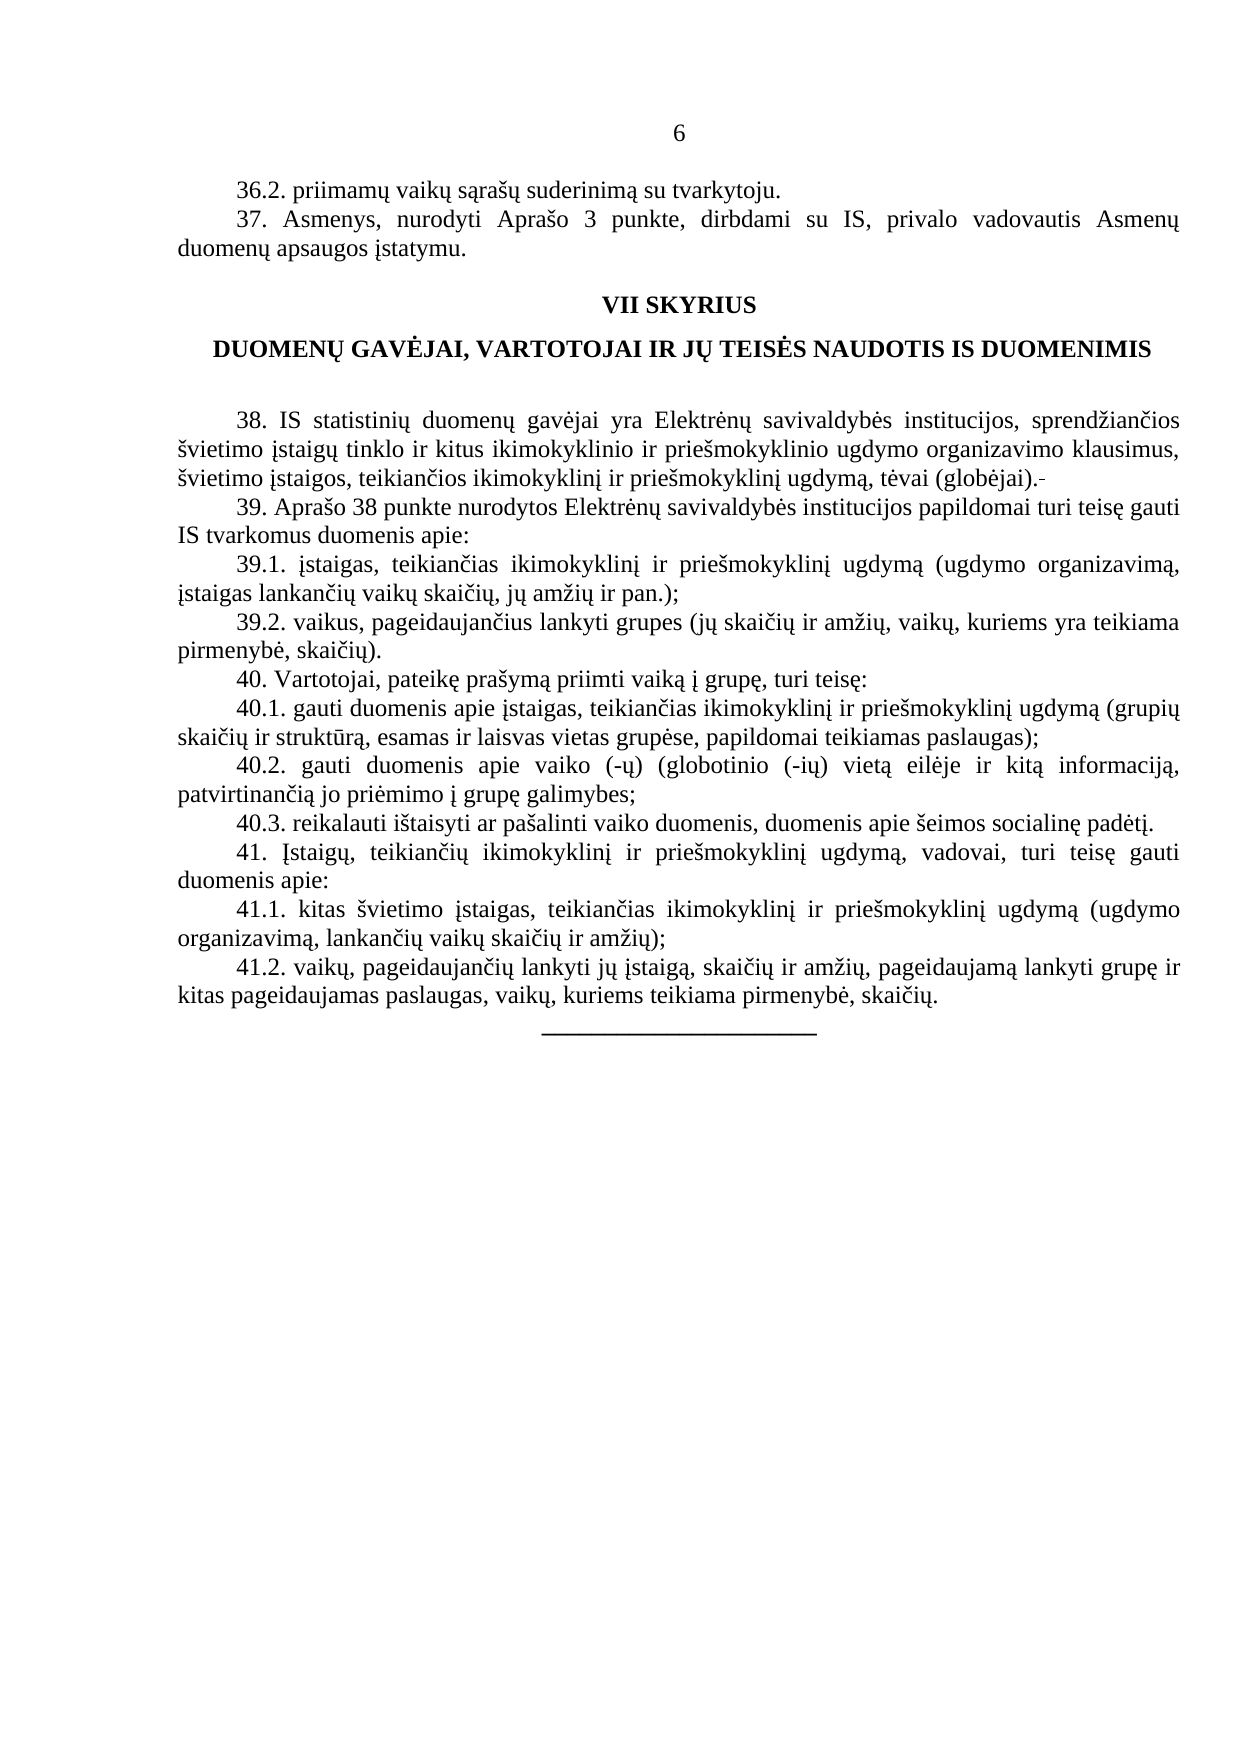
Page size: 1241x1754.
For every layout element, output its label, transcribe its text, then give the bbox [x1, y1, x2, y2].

text 41.2. vaikų, pageidaujančių lankyti jų įstaigą, skaičių ir amžių, pageidaujamą lankyti grupę ir kitas pageidaujamas paslaugas, vaikų, kuriems teikiama pirmenybė, skaičių. [177, 952, 1181, 1009]
text 40.2. gauti duomenis apie vaiko (-ų) (globotinio (-ių) vietą eilėje ir kitą informaciją, patvirtinančią jo priėmimo į grupę galimybes; [177, 751, 1181, 808]
text 41.1. kitas švietimo įstaigas, teikiančias ikimokyklinį ir priešmokyklinį ugdymą (ugdymo organizavimą, lankančių vaikų skaičių ir amžių); [177, 894, 1181, 952]
text ______________________ [177, 1009, 1181, 1038]
text ViI SKYRIUS [177, 291, 1181, 319]
text 39.1. įstaigas, teikiančias ikimokyklinį ir priešmokyklinį ugdymą (ugdymo organizavimą, įstaigas lankančių vaikų skaičių, jų amžių ir pan.); [177, 549, 1181, 607]
text 40.1. gauti duomenis apie įstaigas, teikiančias ikimokyklinį ir priešmokyklinį ugdymą (grupių skaičių ir struktūrą, esamas ir laisvas vietas grupėse, papildomai teikiamas paslaugas); [177, 693, 1181, 751]
text DUOMENŲ GAVĖJAI, VARTOTOJAI IR JŲ TEISĖS NAUDOTIS IS DUOMENIMIS [177, 334, 1181, 362]
text 41. Įstaigų, teikiančių ikimokyklinį ir priešmokyklinį ugdymą, vadovai, turi teisę gauti duomenis apie: [177, 837, 1181, 894]
text 38. IS statistinių duomenų gavėjai yra Elektrėnų savivaldybės institucijos, sprendžiančios švietimo įstaigų tinklo ir kitus ikimokyklinio ir priešmokyklinio ugdymo organizavimo klausimus, švietimo įstaigos, teikiančios ikimokyklinį ir priešmokyklinį ugdymą, tėvai (globėjai). [177, 406, 1181, 492]
text 36.2. priimamų vaikų sąrašų suderinimą su tvarkytoju. [177, 176, 1181, 204]
text 40.3. reikalauti ištaisyti ar pašalinti vaiko duomenis, duomenis apie šeimos socialinę padėtį. [177, 808, 1181, 837]
text 39. Aprašo 38 punkte nurodytos Elektrėnų savivaldybės institucijos papildomai turi teisę gauti IS tvarkomus duomenis apie: [177, 492, 1181, 549]
text 37. Asmenys, nurodyti Aprašo 3 punkte, dirbdami su IS, privalo vadovautis Asmenų duomenų apsaugos įstatymu. [177, 204, 1181, 262]
text 40. Vartotojai, pateikę prašymą priimti vaiką į grupę, turi teisę: [177, 664, 1181, 693]
text 39.2. vaikus, pageidaujančius lankyti grupes (jų skaičių ir amžių, vaikų, kuriems yra teikiama pirmenybė, skaičių). [177, 607, 1181, 664]
